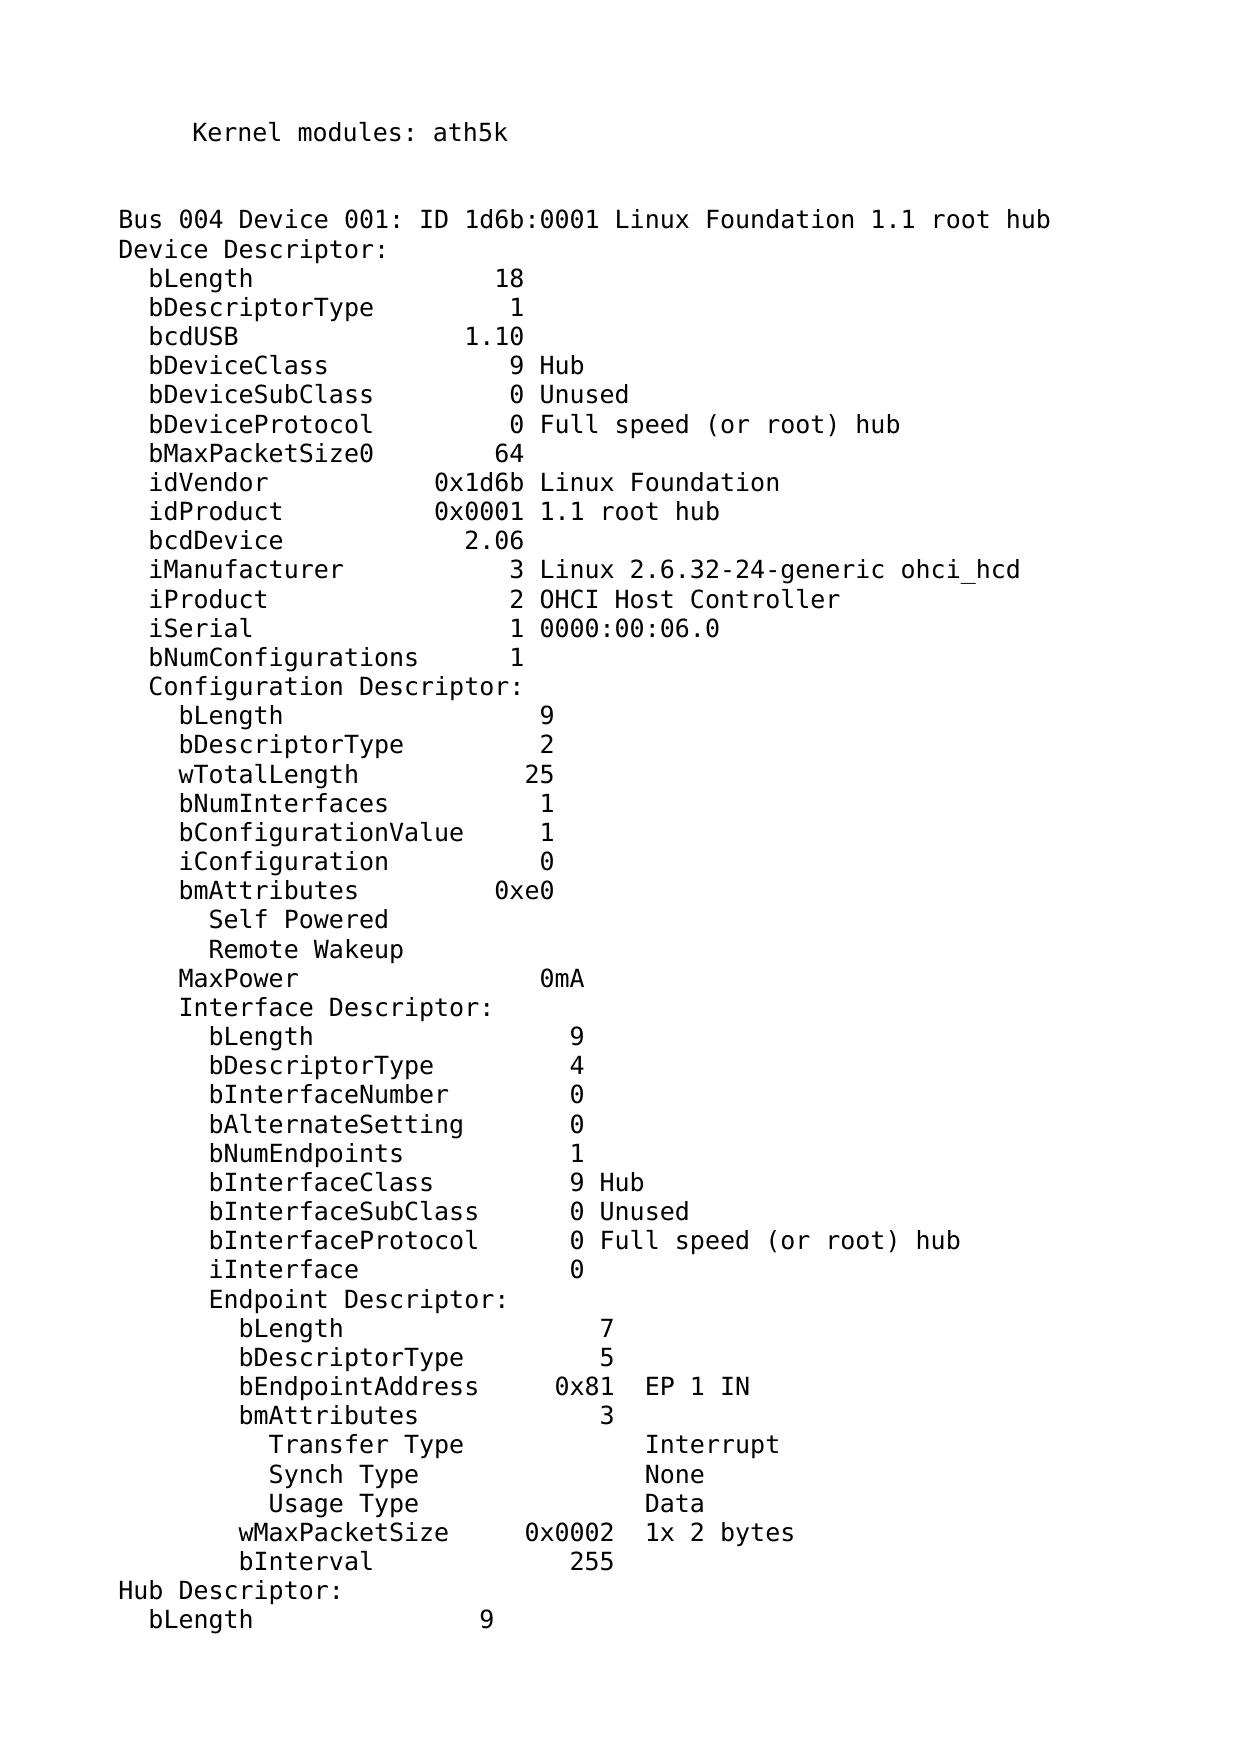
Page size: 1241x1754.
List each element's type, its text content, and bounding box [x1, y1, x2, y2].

text Kernel modules: ath5k Bus 004 Device 001: ID 1d6b:0001 Linux Foundation 1.1 root hub Device Descriptor: bLength 18 bDescriptorType 1 bcdUSB 1.10 bDeviceClass 9 Hub bDeviceSubClass 0 Unused bDeviceProtocol 0 Full speed (or root) hub bMaxPacketSize0 64 idVendor 0x1d6b Linux Foundation idProduct 0x0001 1.1 root hub bcdDevice 2.06 iManufacturer 3 Linux 2.6.32-24-generic ohci_hcd iProduct 2 OHCI Host Controller iSerial 1 0000:00:06.0 bNumConfigurations 1 Configuration Descriptor: bLength 9 bDescriptorType 2 wTotalLength 25 bNumInterfaces 1 bConfigurationValue 1 iConfiguration 0 bmAttributes 0xe0 Self Powered Remote Wakeup MaxPower 0mA Interface Descriptor: bLength 9 bDescriptorType 4 bInterfaceNumber 0 bAlternateSetting 0 bNumEndpoints 1 bInterfaceClass 9 Hub bInterfaceSubClass 0 Unused bInterfaceProtocol 0 Full speed (or root) hub iInterface 0 Endpoint Descriptor: bLength 7 bDescriptorType 5 bEndpointAddress 0x81 EP 1 IN bmAttributes 3 Transfer Type Interrupt Synch Type None Usage Type Data wMaxPacketSize 0x0002 1x 2 bytes bInterval 255 Hub Descriptor: bLength 9 [118, 118, 1122, 1635]
